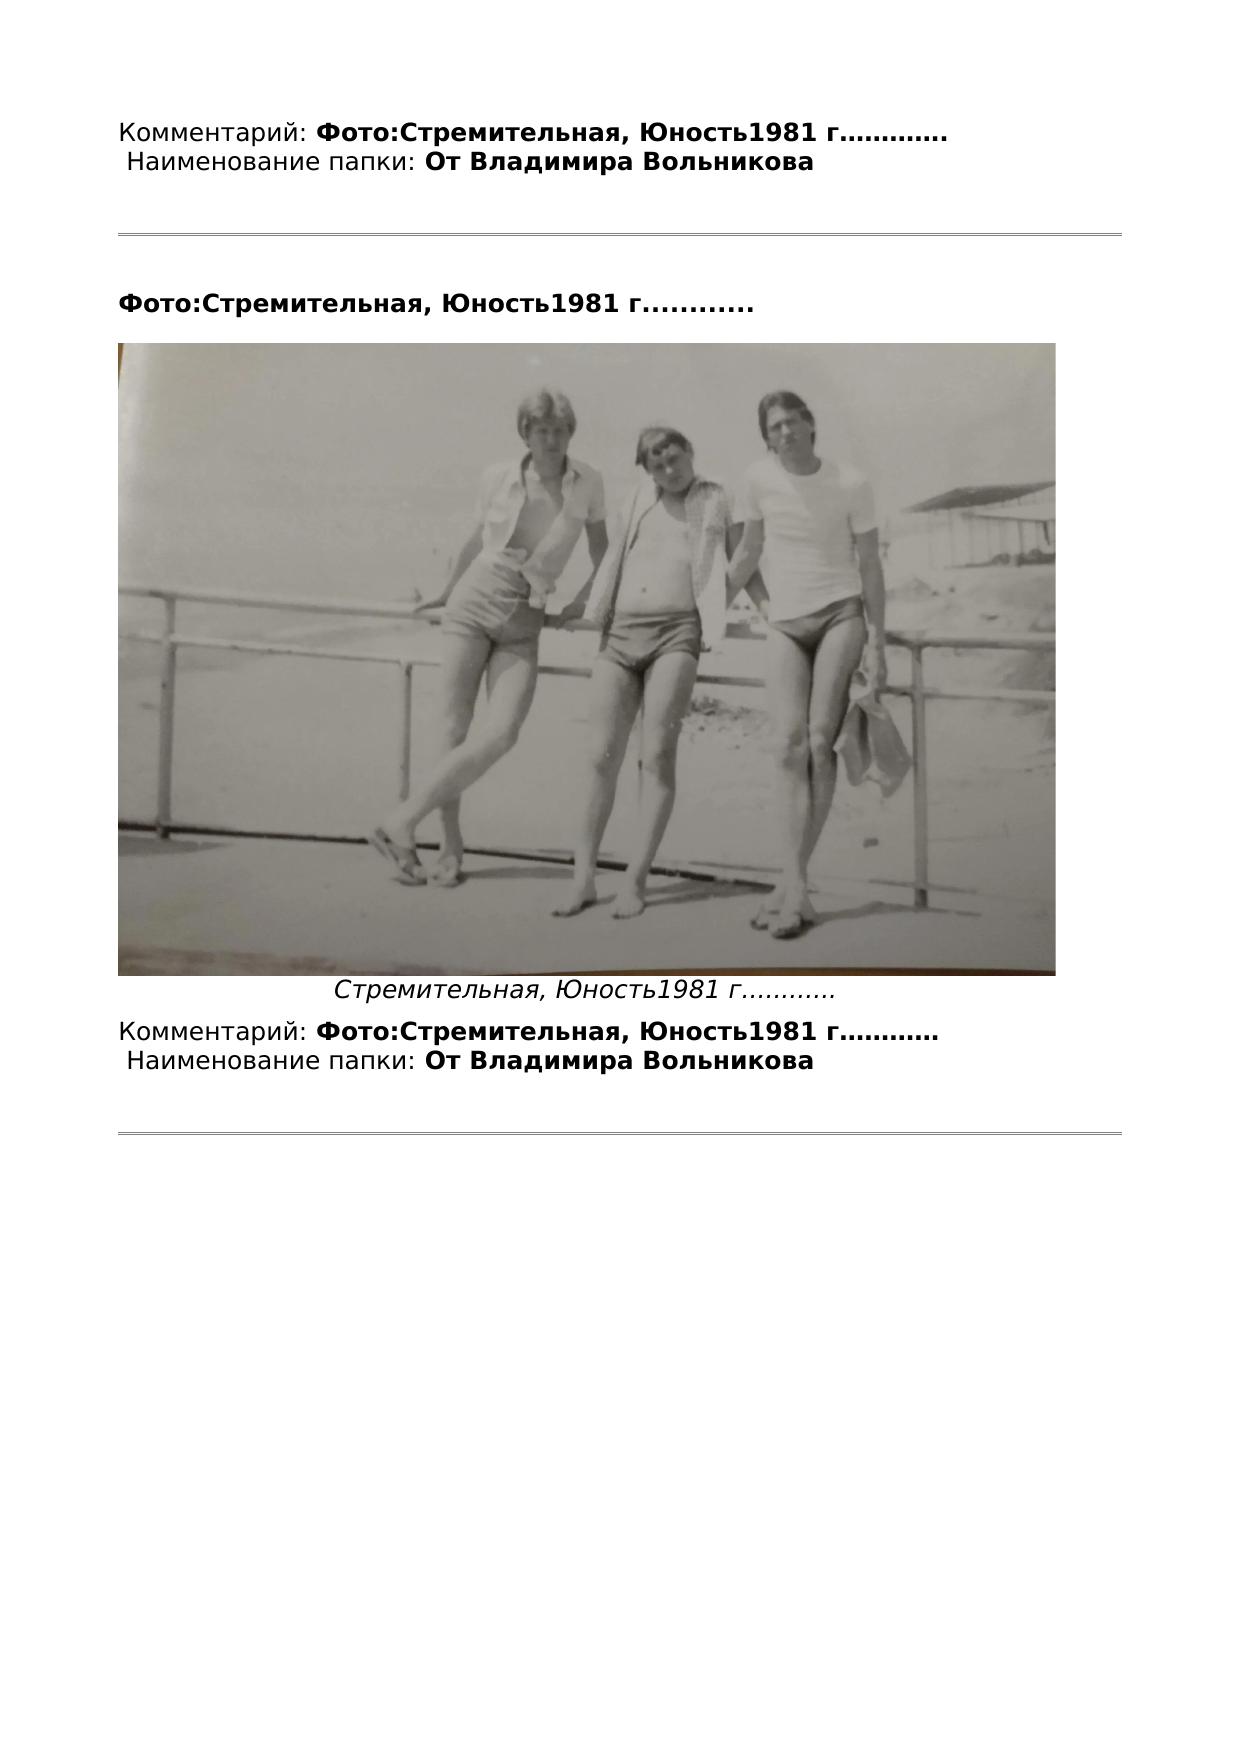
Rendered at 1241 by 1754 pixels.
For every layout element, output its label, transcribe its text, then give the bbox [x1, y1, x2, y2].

text Комментарий: Фото:Стремительная, Юность1981 г…………. Наименование папки: От Владимира Вольникова [118, 118, 1122, 206]
text Комментарий: Фото:Стремительная, Юность1981 г………… Наименование папки: От Владимира Вольникова [118, 1017, 1122, 1105]
picture [118, 343, 1056, 976]
text Стремительная, Юность1981 г............ [118, 976, 1056, 1005]
subtitle Фото:Стремительная, Юность1981 г............ [118, 289, 1122, 319]
